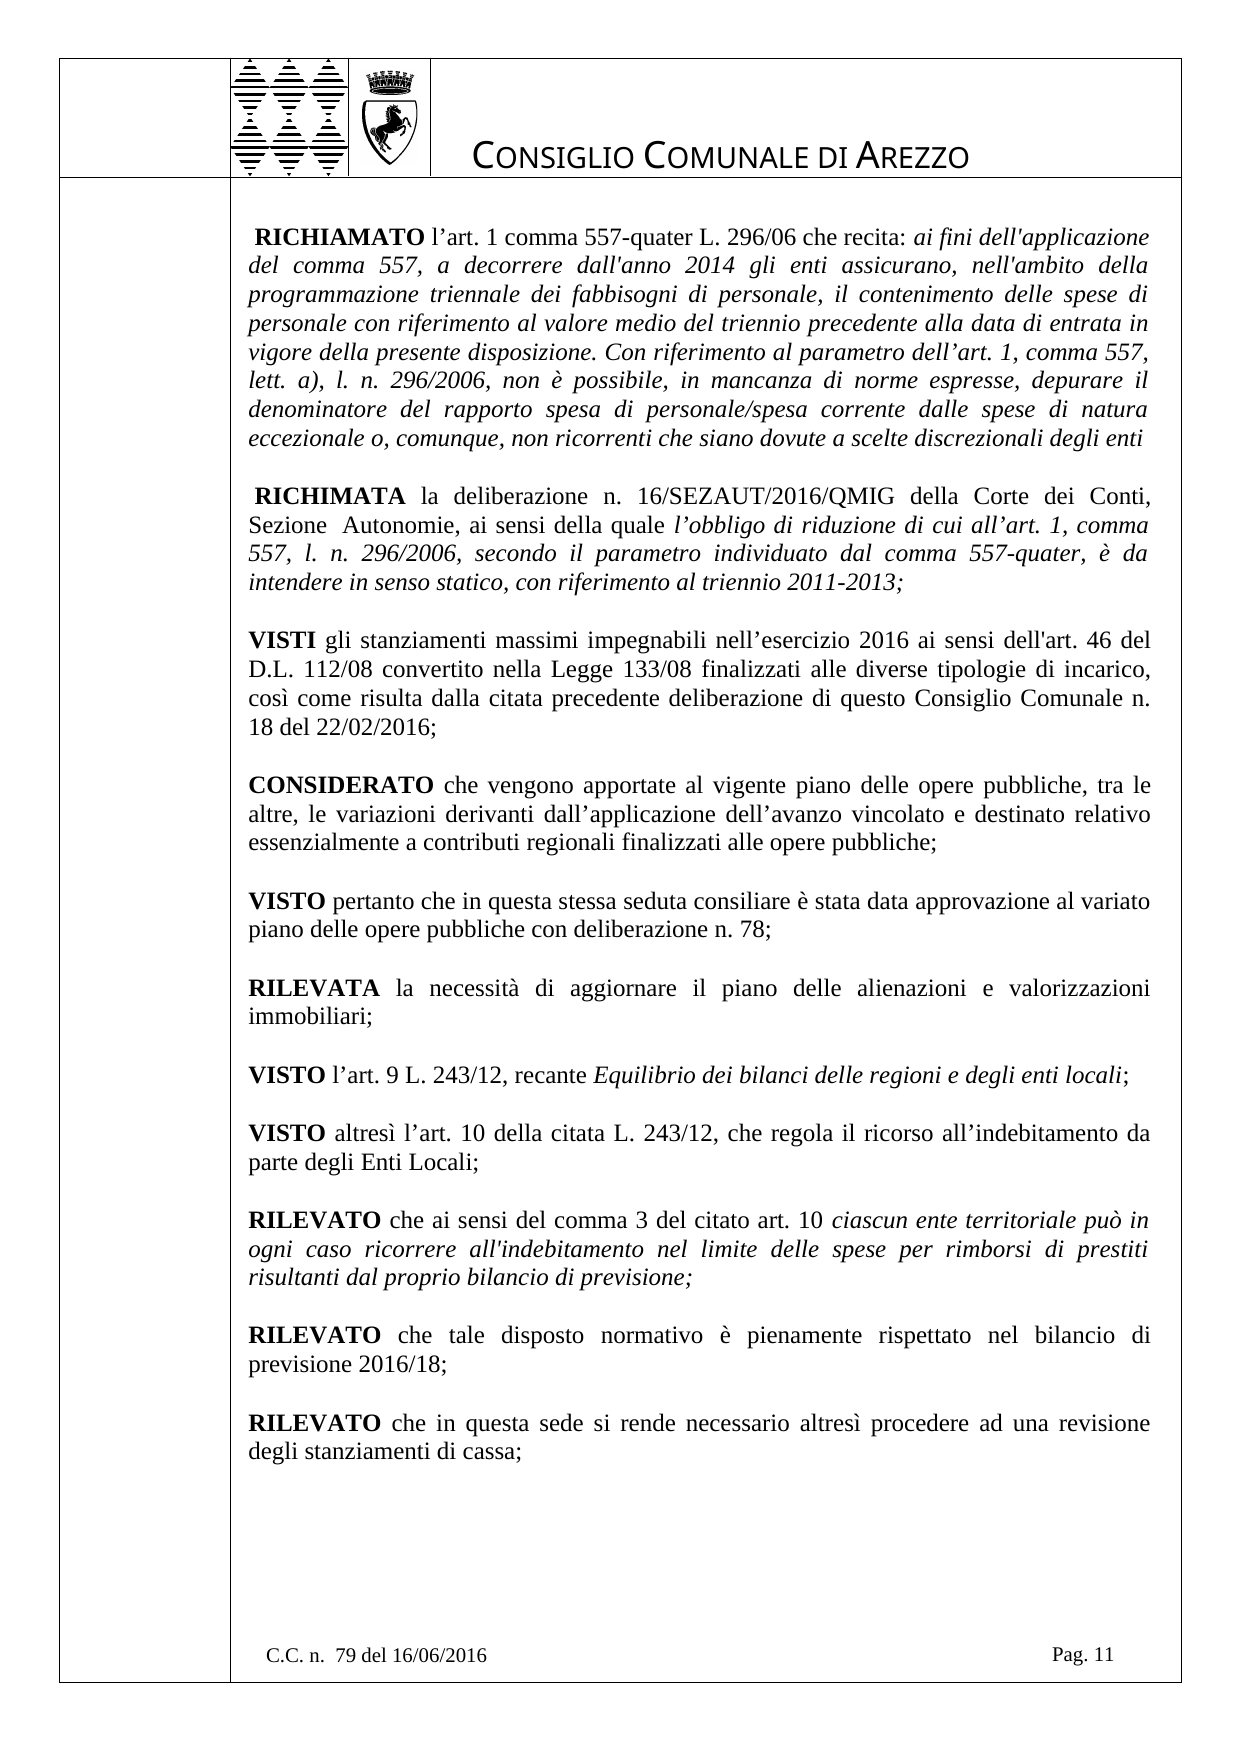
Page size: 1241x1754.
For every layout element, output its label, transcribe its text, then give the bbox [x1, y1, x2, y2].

text VISTI gli stanziamenti massimi impegnabili nell’esercizio 2016 ai sensi dell'art. 46 del D.L. 112/08 convertito nella Legge 133/08 finalizzati alle diverse tipologie di incarico, così come risulta dalla citata precedente deliberazione di questo Consiglio Comunale n. 18 del 22/02/2016; [248, 626, 1152, 741]
text RICHIAMATO l’art. 1 comma 557-quater L. 296/06 che recita: ai fini dell'applicazione del comma 557, a decorrere dall'anno 2014 gli enti assicurano, nell'ambito della programmazione triennale dei fabbisogni di personale, il contenimento delle spese di personale con riferimento al valore medio del triennio precedente alla data di entrata in vigore della presente disposizione. Con riferimento al parametro dell’art. 1, comma 557, lett. a), l. n. 296/2006, non è possibile, in mancanza di norme espresse, depurare il denominatore del rapporto spesa di personale/spesa corrente dalle spese di natura eccezionale o, comunque, non ricorrenti che siano dovute a scelte discrezionali degli enti [248, 222, 1152, 452]
text RILEVATO che tale disposto normativo è pienamente rispettato nel bilancio di previsione 2016/18; [248, 1321, 1152, 1378]
text CONSIDERATO che vengono apportate al vigente piano delle opere pubbliche, tra le altre, le variazioni derivanti dall’applicazione dell’avanzo vincolato e destinato relativo essenzialmente a contributi regionali finalizzati alle opere pubbliche; [248, 770, 1152, 856]
text RILEVATO che ai sensi del comma 3 del citato art. 10 ciascun ente territoriale può in ogni caso ricorrere all'indebitamento nel limite delle spese per rimborsi di prestiti risultanti dal proprio bilancio di previsione; [248, 1205, 1152, 1291]
text VISTO pertanto che in questa stessa seduta consiliare è stata data approvazione al variato piano delle opere pubbliche con deliberazione n. 78; [248, 886, 1152, 943]
text VISTO altresì l’art. 10 della citata L. 243/12, che regola il ricorso all’indebitamento da parte degli Enti Locali; [248, 1118, 1152, 1175]
text RILEVATO che in questa sede si rende necessario altresì procedere ad una revisione degli stanziamenti di cassa; [248, 1408, 1152, 1465]
text RICHIMATA la deliberazione n. 16/SEZAUT/2016/QMIG della Corte dei Conti, Sezione Autonomie, ai sensi della quale l’obbligo di riduzione di cui all’art. 1, comma 557, l. n. 296/2006, secondo il parametro individuato dal comma 557-quater, è da intendere in senso statico, con riferimento al triennio 2011-2013; [248, 481, 1152, 596]
text RILEVATA la necessità di aggiornare il piano delle alienazioni e valorizzazioni immobiliari; [248, 973, 1152, 1030]
text VISTO l’art. 9 L. 243/12, recante Equilibrio dei bilanci delle regioni e degli enti locali; [248, 1060, 1152, 1088]
picture [361, 70, 418, 165]
